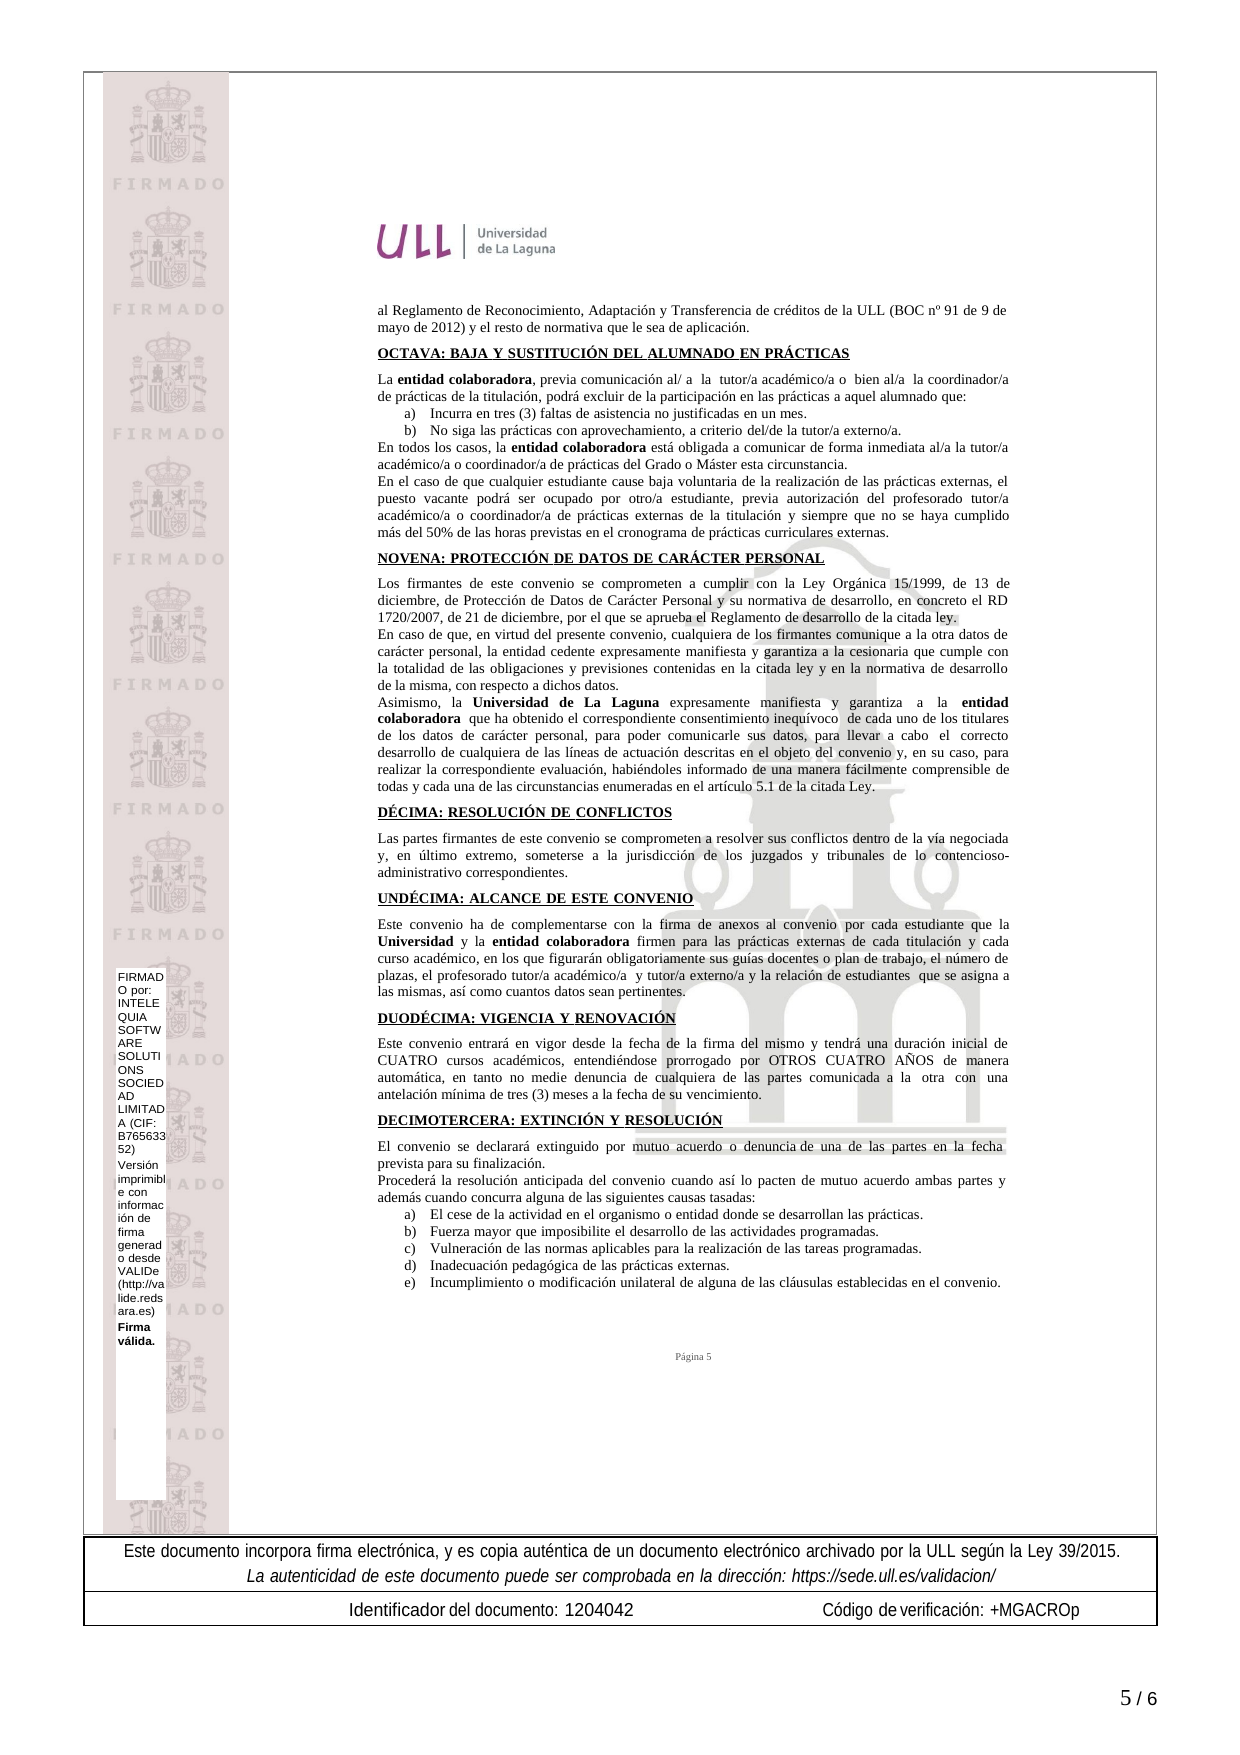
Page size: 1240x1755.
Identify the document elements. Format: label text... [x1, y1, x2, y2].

text Este convenio ha de complementarse con la firma de anexos al convenio por cada estudiante que la Universidad y la entidad colaboradora firmen para las prácticas externas de cada titulación y cada curso académico, en los que figurarán obligatoriamente sus guías docentes o plan de trabajo, el número de plazas, el profesorado tutor/a académico/a y tutor/a externo/a y la relación de estudiantes que se asigna a las mismas, así como cuantos datos sean pertinentes. [377, 916, 634, 1000]
text Los firmantes de este convenio se comprometen a cumplir con la Ley Orgánica 15/1999, de 13 de diciembre, de Protección de Datos de Carácter Personal y su normativa de desarrollo, en concreto el RD 1720/2007, de 21 de diciembre, por el que se aprueba el Reglamento de desarrollo de la citada ley. [377, 575, 634, 626]
subtitle NOVENA: PROTECCIÓN DE DATOS DE CARÁCTER PERSONAL [377, 549, 634, 564]
table_cell verificación: +MGACROp [898, 1592, 1156, 1625]
text Las partes firmantes de este convenio se comprometen a resolver sus conflictos dentro de la vía negociada y, en último extremo, someterse a la jurisdicción de los juzgados y tribunales de lo contencioso- administrativo correspondientes. [377, 830, 634, 880]
text En caso de que, en virtud del presente convenio, cualquiera de los firmantes comunique a la otra datos de carácter personal, la entidad cedente expresamente manifiesta y garantiza a la cesionaria que cumple con la totalidad de las obligaciones y previsiones contenidas en la citada ley y en la normativa de desarrollo de la misma, con respecto a dichos datos. [377, 626, 634, 693]
table_cell del [446, 1592, 472, 1625]
text Versión imprimible con información de firma generado desde VALIDe (http://valide.redsara.es) [118, 1159, 166, 1318]
table_header Este documento incorpora firma electrónica, y es copia auténtica de un documento electrónico archivado por la ULL según la Ley 39/2015. La autenticidad de este documento puede ser comprobada en la dirección: https://sede.ull.es/validacion/ [85, 1538, 1156, 1591]
table_cell Identificador [85, 1592, 446, 1625]
text Procederá la resolución anticipada del convenio cuando así lo pacten de mutuo acuerdo ambas partes y además cuando concurra alguna de las siguientes causas tasadas: [377, 1172, 1011, 1205]
subtitle DECIMOTERCERA: EXTINCIÓN Y RESOLUCIÓN [377, 1112, 634, 1127]
list Fuerza mayor que imposibilite el desarrollo de las actividades programadas. [404, 1223, 1156, 1239]
subtitle DÉCIMA: RESOLUCIÓN DE CONFLICTOS [1008, 804, 1156, 821]
table_cell 1204042 [561, 1592, 724, 1625]
table_cell de [875, 1592, 897, 1625]
text Firma válida. [118, 1321, 166, 1347]
text FIRMADO por: INTELEQUIA SOFTWARE SOLUTIONS SOCIEDAD LIMITADA (CIF: B76563352) [118, 971, 166, 1156]
text Este convenio entrará en vigor desde la fecha de la firma del mismo y tendrá una duración inicial de CUATRO cursos académicos, entendiéndose prorrogado por OTROS CUATRO AÑOS de manera automática, en tanto no medie denuncia de cualquiera de las partes comunicada a la otra con una antelación mínima de tres (3) meses a la fecha de su vencimiento. [377, 1035, 634, 1103]
text Página 5 [383, 1350, 1003, 1362]
subtitle DÉCIMA: RESOLUCIÓN DE CONFLICTOS [377, 804, 634, 819]
list Vulneración de las normas aplicables para la realización de las tareas programadas. [404, 1240, 1156, 1257]
text El convenio se declarará extinguido por mutuo acuerdo o denuncia de una de las partes en la fecha prevista para su finalización. [377, 1138, 1047, 1171]
text La entidad colaboradora, previa comunicación al/ a la tutor/a académico/a o bien al/a la coordinador/a de prácticas de la titulación, podrá excluir de la participación en las prácticas a aquel alumnado que: [377, 371, 1009, 404]
table_cell documento: [472, 1592, 561, 1625]
subtitle NOVENA: PROTECCIÓN DE DATOS DE CARÁCTER PERSONAL [1008, 549, 1156, 566]
list No siga las prácticas con aprovechamiento, a criterio del/de la tutor/a externo/a. [404, 422, 1156, 438]
list El cese de la actividad en el organismo o entidad donde se desarrollan las prácticas. [404, 1206, 1156, 1222]
subtitle DUODÉCIMA: VIGENCIA Y RENOVACIÓN [1008, 1009, 1156, 1026]
subtitle UNDÉCIMA: ALCANCE DE ESTE CONVENIO [1008, 890, 1156, 907]
subtitle DECIMOTERCERA: EXTINCIÓN Y RESOLUCIÓN [1008, 1112, 1156, 1129]
text En todos los casos, la entidad colaboradora está obligada a comunicar de forma inmediata al/a la tutor/a académico/a o coordinador/a de prácticas del Grado o Máster esta circunstancia. [377, 439, 1009, 472]
text En el caso de que cualquier estudiante cause baja voluntaria de la realización de las prácticas externas, el puesto vacante podrá ser ocupado por otro/a estudiante, previa autorización del profesorado tutor/a académico/a o coordinador/a de prácticas externas de la titulación y siempre que no se haya cumplido más del 50% de las horas previstas en el cronograma de prácticas curriculares externas. [377, 473, 1009, 540]
subtitle DUODÉCIMA: VIGENCIA Y RENOVACIÓN [377, 1009, 634, 1024]
subtitle OCTAVA: BAJA Y SUSTITUCIÓN DEL ALUMNADO EN PRÁCTICAS [377, 345, 1156, 362]
list Inadecuación pedagógica de las prácticas externas. [404, 1257, 1156, 1274]
text Asimismo, la Universidad de La Laguna expresamente manifiesta y garantiza a la entidad colaboradora que ha obtenido el correspondiente consentimiento inequívoco de cada uno de los titulares de los datos de carácter personal, para poder comunicarle sus datos, para llevar a cabo el correcto desarrollo de cualquiera de las líneas de actuación descritas en el objeto del convenio y, en su caso, para realizar la correspondiente evaluación, habiéndoles informado de una manera fácilmente comprensible de todas y cada una de las circunstancias enumeradas en el artículo 5.1 de la citada Ley. [377, 693, 634, 794]
subtitle UNDÉCIMA: ALCANCE DE ESTE CONVENIO [377, 890, 634, 905]
text Este convenio ha de complementarse con la firma de anexos al convenio por cada estudiante que la Universidad y la entidad colaboradora firmen para las prácticas externas de cada titulación y cada curso académico, en los que figurarán obligatoriamente sus guías docentes o plan de trabajo, el número de plazas, el profesorado tutor/a académico/a y tutor/a externo/a y la relación de estudiantes que se asigna a las mismas, así como cuantos datos sean pertinentes. [116, 968, 166, 1500]
list Incurra en tres (3) faltas de asistencia no justificadas en un mes. [404, 404, 1156, 421]
list Incumplimiento o modificación unilateral de alguna de las cláusulas establecidas en el convenio. [404, 1274, 1156, 1291]
text al Reglamento de Reconocimiento, Adaptación y Transferencia de créditos de la ULL (BOC nº 91 de 9 de mayo de 2012) y el resto de normativa que le sea de aplicación. [377, 302, 1009, 335]
table_cell Código [724, 1592, 875, 1625]
